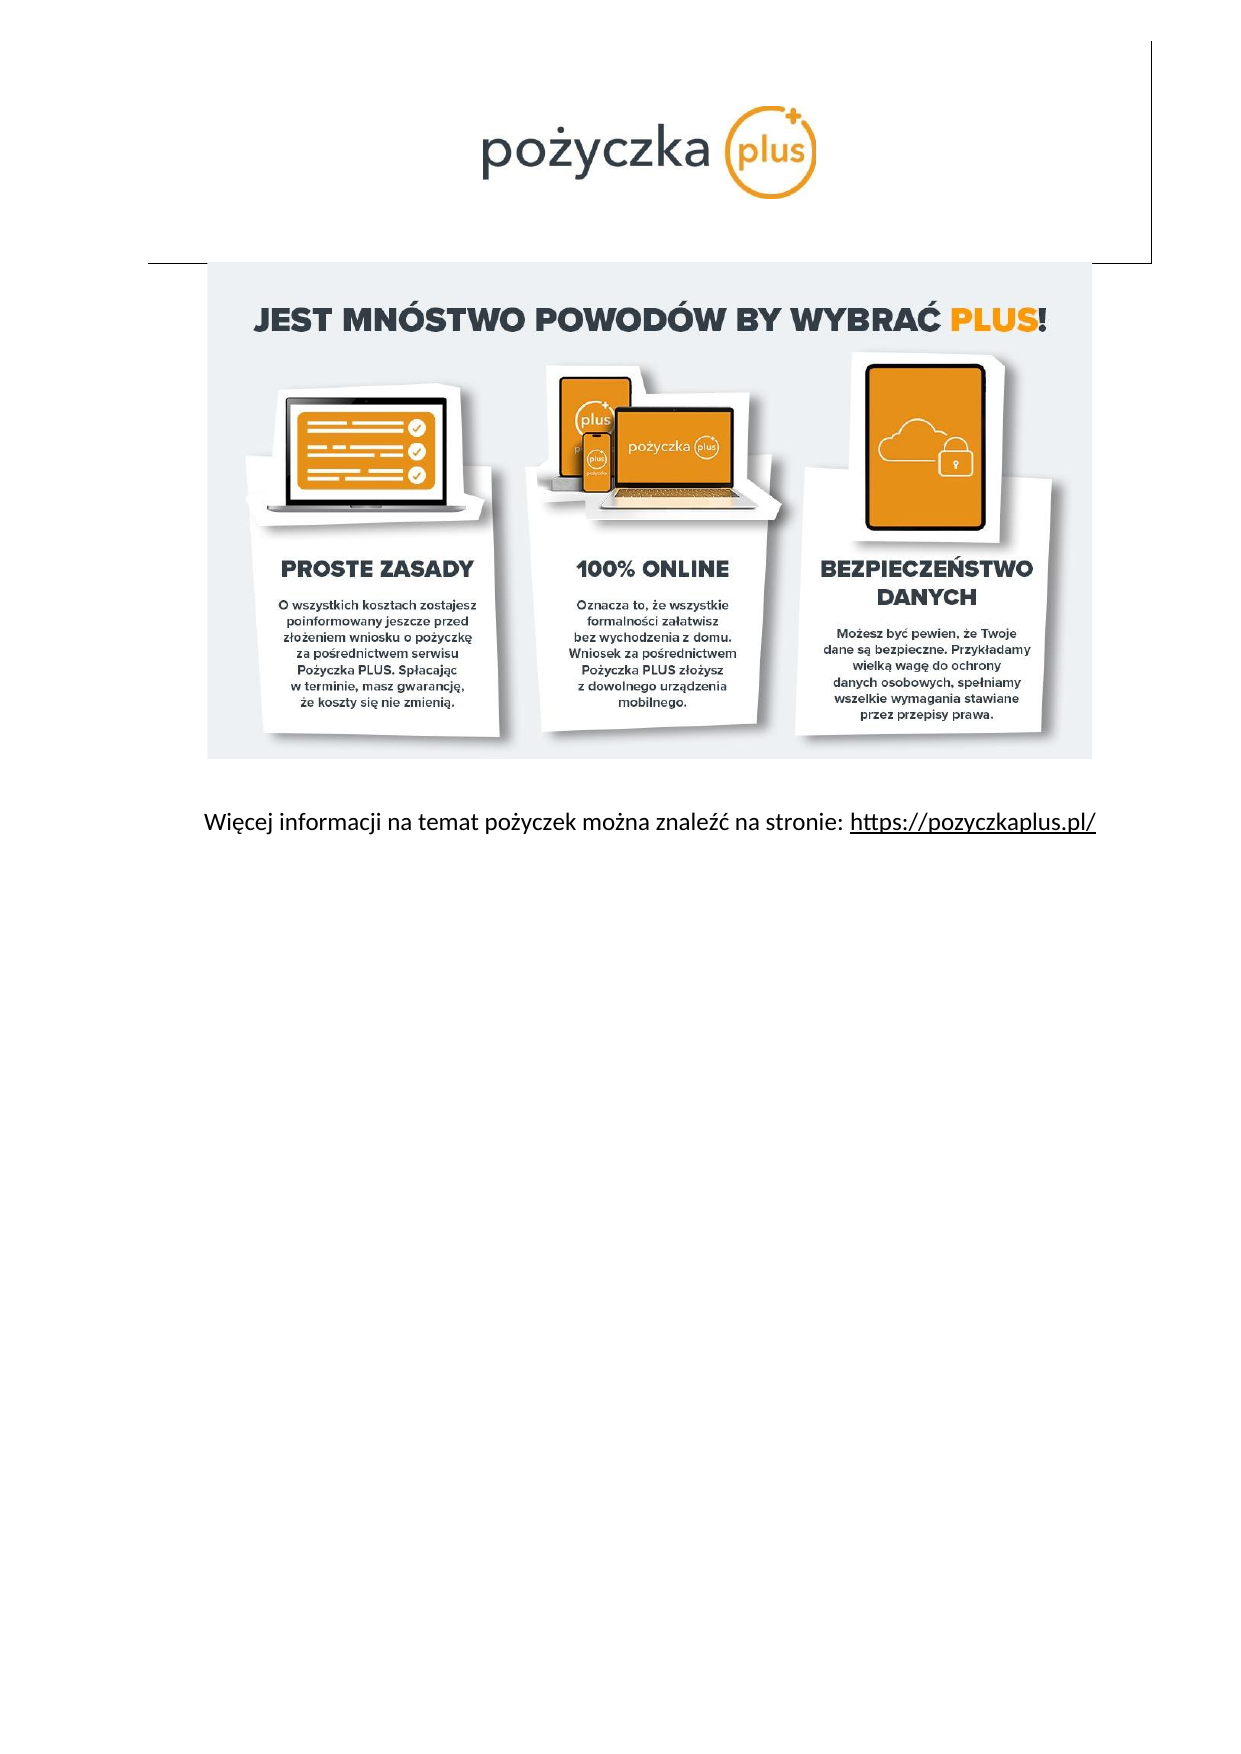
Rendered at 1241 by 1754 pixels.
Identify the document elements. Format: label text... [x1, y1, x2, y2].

text Więcej informacji na temat pożyczek można znaleźć na stronie: https://pozyczkaplus.pl/ [148, 806, 1152, 836]
